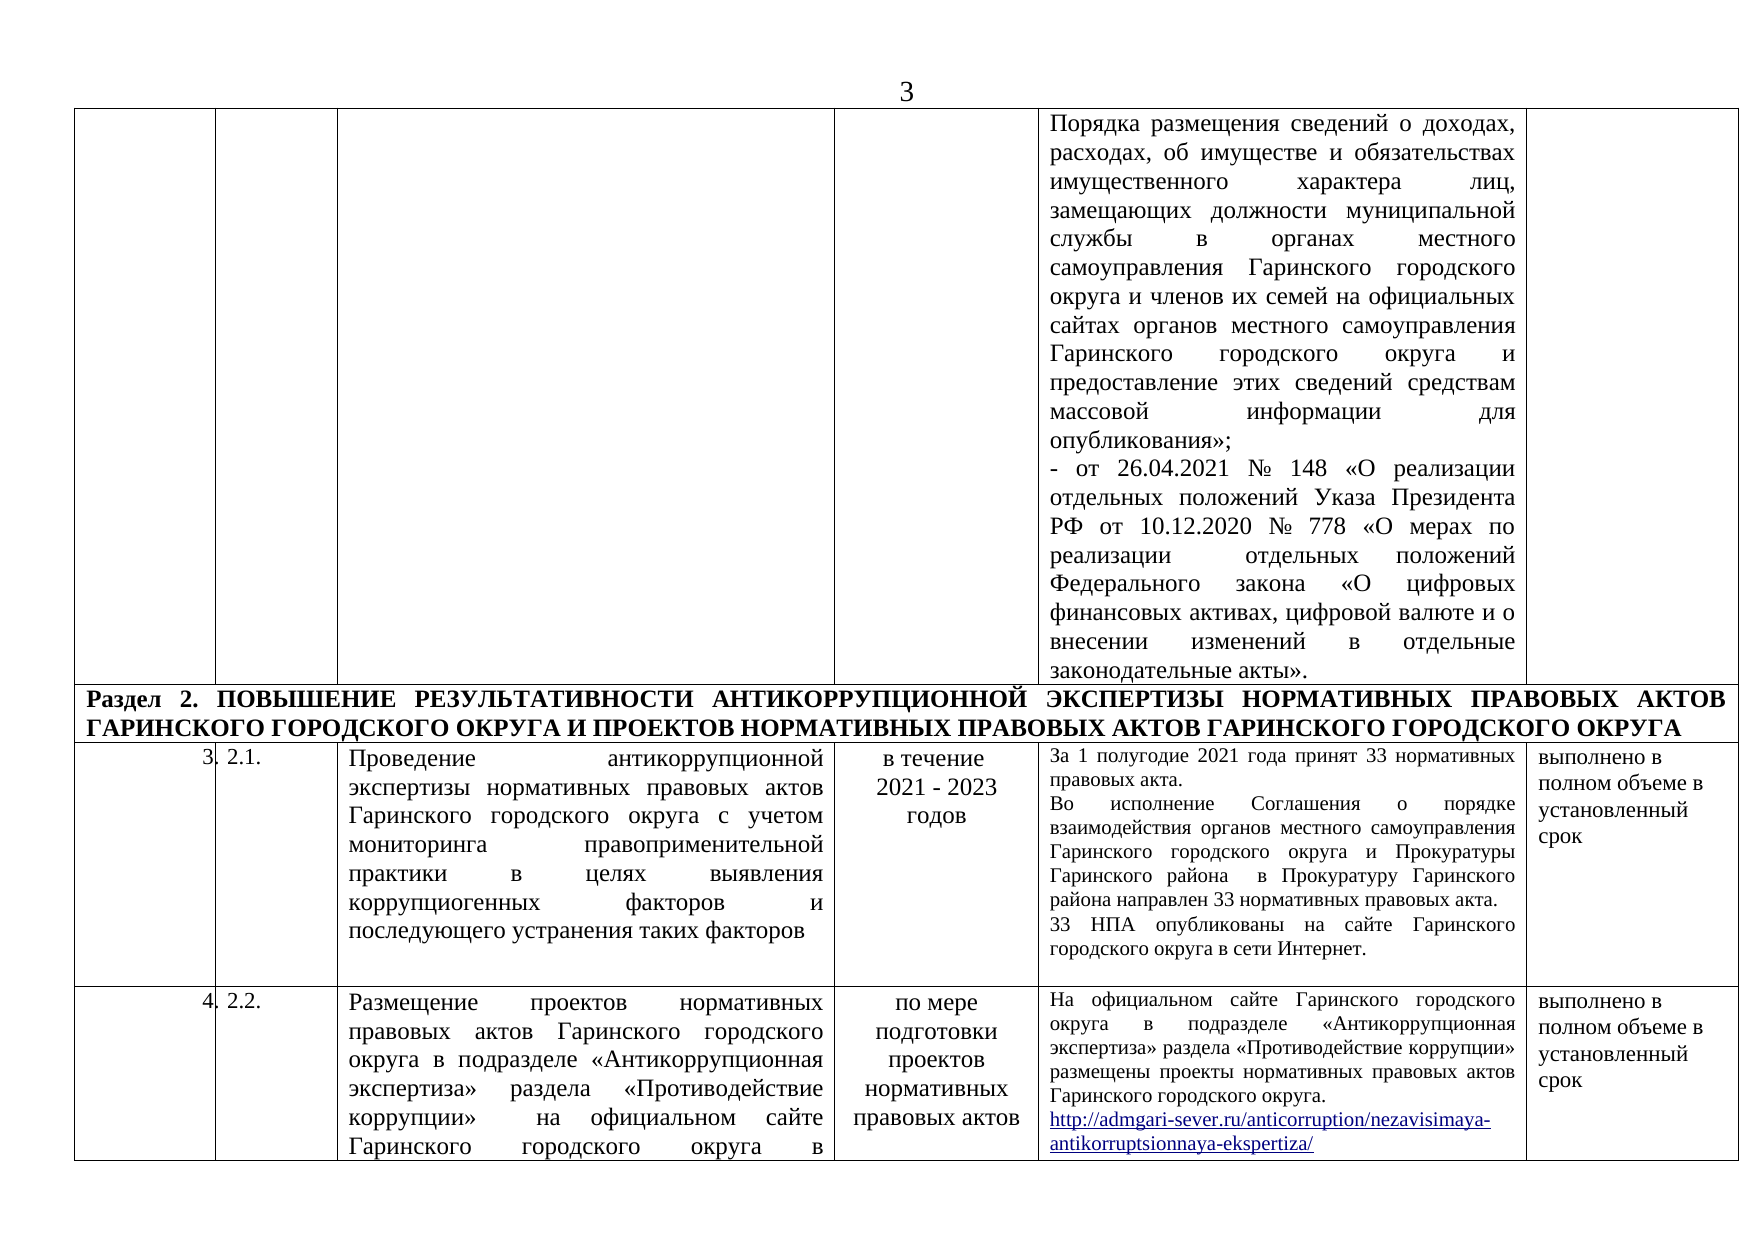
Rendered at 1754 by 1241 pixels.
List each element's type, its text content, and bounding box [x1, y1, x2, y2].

table_cell [75, 109, 215, 683]
table_cell выполнено в полном объеме в установленный срок [1527, 987, 1738, 1159]
table_cell [75, 987, 215, 1159]
table_cell в течение 2021 - 2023 годов [835, 743, 1038, 986]
table_cell по мере подготовки проектов нормативных правовых актов [835, 987, 1038, 1159]
table_cell Проведение антикоррупционной экспертизы нормативных правовых актов Гаринского городского округа с учетом мониторинга правоприменительной практики в целях выявления коррупциогенных факторов и последующего устранения таких факторов [338, 743, 834, 986]
table_cell 2.1. [216, 743, 337, 986]
table_cell [75, 743, 215, 986]
table_cell 2.2. [216, 987, 337, 1159]
table_cell Размещение проектов нормативных правовых актов Гаринского городского округа в подразделе «Антикоррупционная экспертиза» раздела «Противодействие коррупции» на официальном сайте Гаринского городского округа в [338, 987, 834, 1159]
table_cell 1.2. [216, 109, 337, 683]
table_cell выполнено в полном объеме в установленный срок [1527, 743, 1738, 986]
table_cell [1527, 109, 1738, 683]
table_cell На официальном сайте Гаринского городского округа в подразделе «Антикоррупционная экспертиза» раздела «Противодействие коррупции» размещены проекты нормативных правовых актов Гаринского городского округа. http://admgari-sever.ru/anticorruption/nezavisimaya-antikorruptsionnaya-ekspertiza/ [1039, 987, 1526, 1159]
table_cell Раздел 2. ПОВЫШЕНИЕ РЕЗУЛЬТАТИВНОСТИ АНТИКОРРУПЦИОННОЙ ЭКСПЕРТИЗЫ НОРМАТИВНЫХ ПРАВОВЫХ АКТОВ ГАРИНСКОГО ГОРОДСКОГО ОКРУГА И ПРОЕКТОВ НОРМАТИВНЫХ ПРАВОВЫХ АКТОВ ГАРИНСКОГО ГОРОДСКОГО ОКРУГА [75, 685, 1738, 742]
table_cell Порядка размещения сведений о доходах, расходах, об имуществе и обязательствах имущественного характера лиц, замещающих должности муниципальной службы в органах местного самоуправления Гаринского городского округа и членов их семей на официальных сайтах органов местного самоуправления Гаринского городского округа и предоставление этих сведений средствам массовой информации для опубликования»; - от 26.04.2021 № 148 «О реализации отдельных положений Указа Президента РФ от 10.12.2020 № 778 «О мерах по реализации отдельных положений Федерального закона «О цифровых финансовых активах, цифровой валюте и о внесении изменений в отдельные законодательные акты». [1039, 109, 1526, 683]
table_cell За 1 полугодие 2021 года принят 33 нормативных правовых акта. Во исполнение Соглашения о порядке взаимодействия органов местного самоуправления Гаринского городского округа и Прокуратуры Гаринского района в Прокуратуру Гаринского района направлен 33 нормативных правовых акта. 33 НПА опубликованы на сайте Гаринского городского округа в сети Интернет. [1039, 743, 1526, 986]
table_cell [338, 109, 834, 683]
table_cell [835, 109, 1038, 683]
